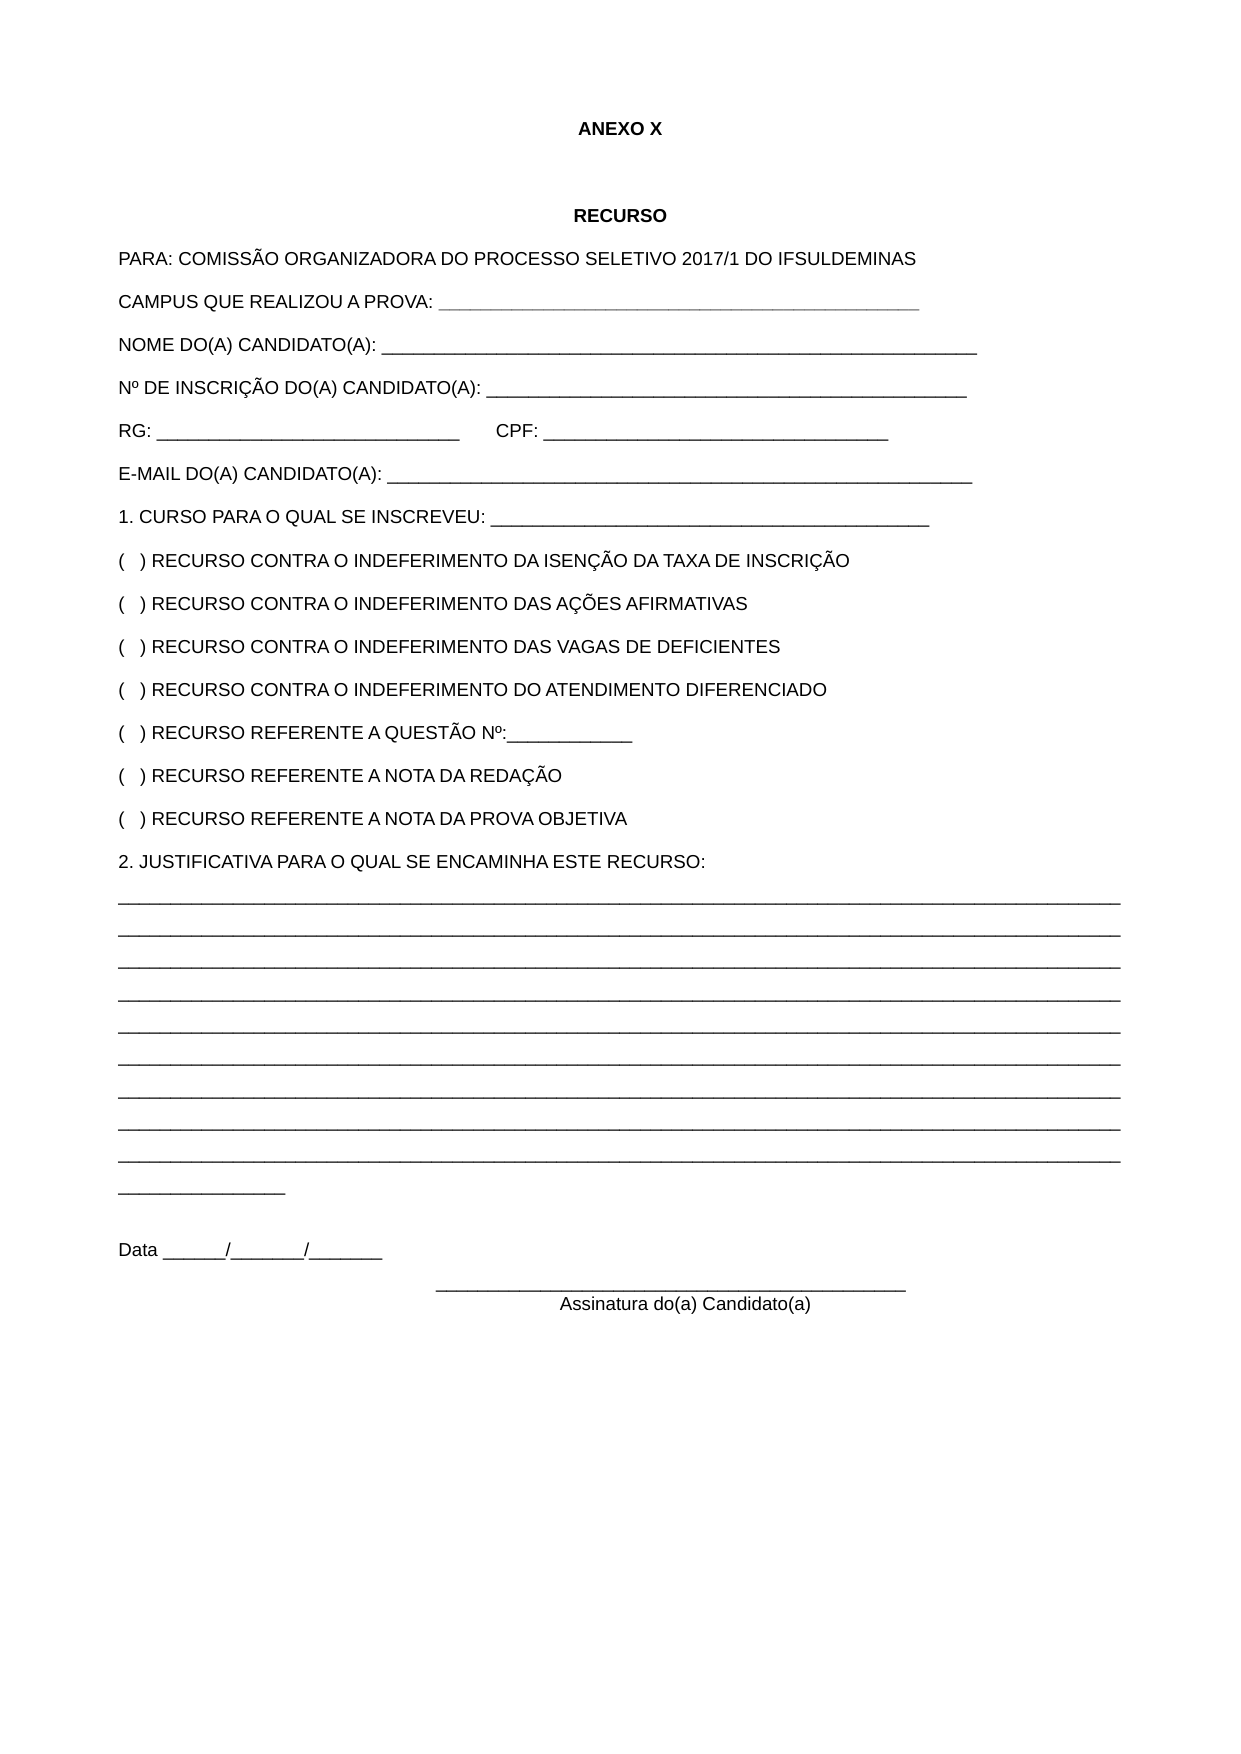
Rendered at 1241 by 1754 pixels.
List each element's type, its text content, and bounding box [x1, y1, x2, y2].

text 1. CURSO PARA O QUAL SE INSCREVEU: __________________________________________ [118, 506, 1122, 528]
text RECURSO [118, 204, 1122, 226]
text NOME DO(A) CANDIDATO(A): _________________________________________________________ [118, 334, 1122, 355]
text E-MAIL DO(A) CANDIDATO(A): ________________________________________________________ [118, 463, 1122, 485]
text ( ) RECURSO REFERENTE A NOTA DA PROVA OBJETIVA [118, 808, 1122, 830]
text RG: _____________________________ CPF: _________________________________ [118, 420, 1122, 442]
text Data ______/_______/_______ [118, 1239, 1122, 1260]
text Assinatura do(a) Candidato(a) [118, 1293, 1122, 1314]
text ( ) RECURSO REFERENTE A QUESTÃO Nº:____________ [118, 722, 1122, 743]
text ( ) RECURSO CONTRA O INDEFERIMENTO DA ISENÇÃO DA TAXA DE INSCRIÇÃO [118, 549, 1122, 571]
text ( ) RECURSO CONTRA O INDEFERIMENTO DAS VAGAS DE DEFICIENTES [118, 636, 1122, 657]
text ( ) RECURSO REFERENTE A NOTA DA REDAÇÃO [118, 765, 1122, 787]
text CAMPUS QUE REALIZOU A PROVA: ______________________________________________ [118, 291, 1122, 312]
text ( ) RECURSO CONTRA O INDEFERIMENTO DAS AÇÕES AFIRMATIVAS [118, 592, 1122, 614]
text ( ) RECURSO CONTRA O INDEFERIMENTO DO ATENDIMENTO DIFERENCIADO [118, 679, 1122, 700]
text Nº DE INSCRIÇÃO DO(A) CANDIDATO(A): ______________________________________________ [118, 377, 1122, 398]
text ANEXO X [118, 118, 1122, 140]
text 2. JUSTIFICATIVA PARA O QUAL SE ENCAMINHA ESTE RECURSO: ________________________________________________________________________________________________________________________________________________________________________________________________________________________________________________________________________________________________________________________________________________________________________________________________________________________________________________________________________________________________________________________________________________________________________________________________________________________________________________________________________________________________________________________________________________________________________________________________________________________________________________________________________________________________________________ [118, 851, 1122, 1196]
text _____________________________________________ [118, 1271, 1122, 1293]
text PARA: COMISSÃO ORGANIZADORA DO PROCESSO SELETIVO 2017/1 DO IFSULDEMINAS [118, 247, 1122, 269]
